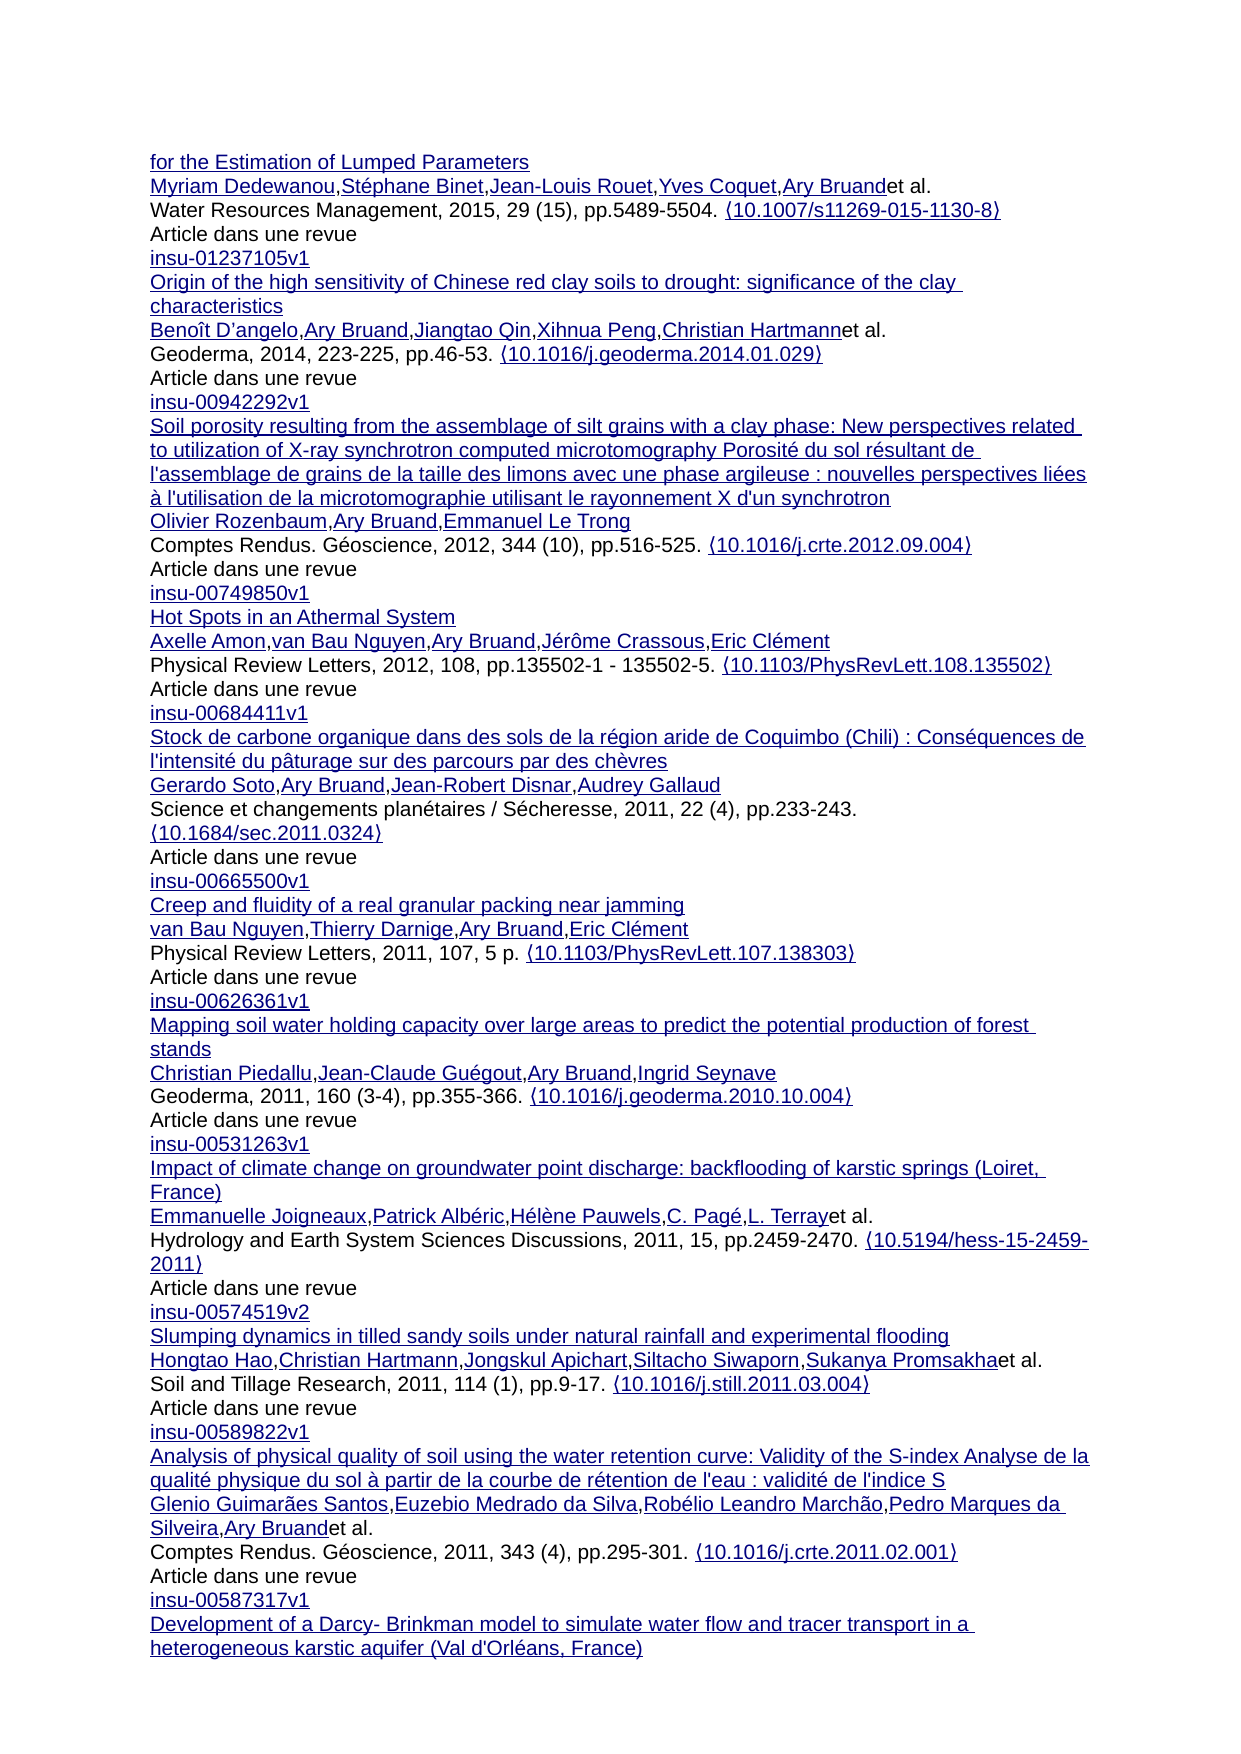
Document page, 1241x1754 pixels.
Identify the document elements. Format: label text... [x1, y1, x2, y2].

table_cell Soil porosity resulting from the assemblage of silt grains with a clay phase: New perspectives related to utilization of X-ray synchrotron computed microtomography Porosité du sol résultant de l'assemblage de grains de la taille des limons avec une phase argileuse : nouvelles perspectives liées à l'utilisation de la microtomographie utilisant le rayonnement X d'un synchrotron Olivier Rozenbaum,Ary Bruand,Emmanuel Le Trong Comptes Rendus. Géoscience, 2012, 344 (10), pp.516-525. ⟨10.1016/j.crte.2012.09.004⟩ Article dans une revue insu-00749850v1 [150, 414, 1090, 605]
table_cell Development of a Darcy- Brinkman model to simulate water flow and tracer transport in a heterogeneous karstic aquifer (Val d'Orléans, France) [150, 1611, 1090, 1659]
table_cell Creep and fluidity of a real granular packing near jamming van Bau Nguyen,Thierry Darnige,Ary Bruand,Eric Clément Physical Review Letters, 2011, 107, 5 p. ⟨10.1103/PhysRevLett.107.138303⟩ Article dans une revue insu-00626361v1 [150, 893, 1090, 1012]
table_cell qualité physique du sol à partir de la courbe de rétention de l'eau : validité de l'indice S Glenio Guimarães Santos,Euzebio Medrado da Silva,Robélio Leandro Marchão,Pedro Marques da Silveira,Ary Bruandet al. Comptes Rendus. Géoscience, 2011, 343 (4), pp.295-301. ⟨10.1016/j.crte.2011.02.001⟩ Article dans une revue insu-00587317v1 [150, 1466, 1090, 1611]
table_cell Mapping soil water holding capacity over large areas to predict the potential production of forest stands Christian Piedallu,Jean-Claude Guégout,Ary Bruand,Ingrid Seynave Geoderma, 2011, 160 (3-4), pp.355-366. ⟨10.1016/j.geoderma.2010.10.004⟩ Article dans une revue insu-00531263v1 [150, 1013, 1090, 1156]
table_cell Origin of the high sensitivity of Chinese red clay soils to drought: significance of the clay characteristics Benoît D’angelo,Ary Bruand,Jiangtao Qin,Xihnua Peng,Christian Hartmannet al. Geoderma, 2014, 223-225, pp.46-53. ⟨10.1016/j.geoderma.2014.01.029⟩ Article dans une revue insu-00942292v1 [150, 270, 1090, 413]
table_cell Slumping dynamics in tilled sandy soils under natural rainfall and experimental flooding Hongtao Hao,Christian Hartmann,Jongskul Apichart,Siltacho Siwaporn,Sukanya Promsakhaet al. Soil and Tillage Research, 2011, 114 (1), pp.9-17. ⟨10.1016/j.still.2011.03.004⟩ Article dans une revue insu-00589822v1 [150, 1324, 1090, 1444]
table_cell Analysis of physical quality of soil using the water retention curve: Validity of the S-index Analyse de la [150, 1444, 1090, 1465]
table_cell Impact of climate change on groundwater point discharge: backflooding of karstic springs (Loiret, France) Emmanuelle Joigneaux,Patrick Albéric,Hélène Pauwels,C. Pagé,L. Terrayet al. Hydrology and Earth System Sciences Discussions, 2011, 15, pp.2459-2470. ⟨10.5194/hess-15-2459-2011⟩ Article dans une revue insu-00574519v2 [150, 1156, 1090, 1324]
table_cell for the Estimation of Lumped Parameters Myriam Dedewanou,Stéphane Binet,Jean-Louis Rouet,Yves Coquet,Ary Bruandet al. Water Resources Management, 2015, 29 (15), pp.5489-5504. ⟨10.1007/s11269-015-1130-8⟩ Article dans une revue insu-01237105v1 [150, 150, 1090, 270]
table_cell Hot Spots in an Athermal System Axelle Amon,van Bau Nguyen,Ary Bruand,Jérôme Crassous,Eric Clément Physical Review Letters, 2012, 108, pp.135502-1 - 135502-5. ⟨10.1103/PhysRevLett.108.135502⟩ Article dans une revue insu-00684411v1 [150, 605, 1090, 725]
table_cell Stock de carbone organique dans des sols de la région aride de Coquimbo (Chili) : Conséquences de l'intensité du pâturage sur des parcours par des chèvres Gerardo Soto,Ary Bruand,Jean-Robert Disnar,Audrey Gallaud Science et changements planétaires / Sécheresse, 2011, 22 (4), pp.233-243. ⟨10.1684/sec.2011.0324⟩ Article dans une revue insu-00665500v1 [150, 725, 1090, 893]
